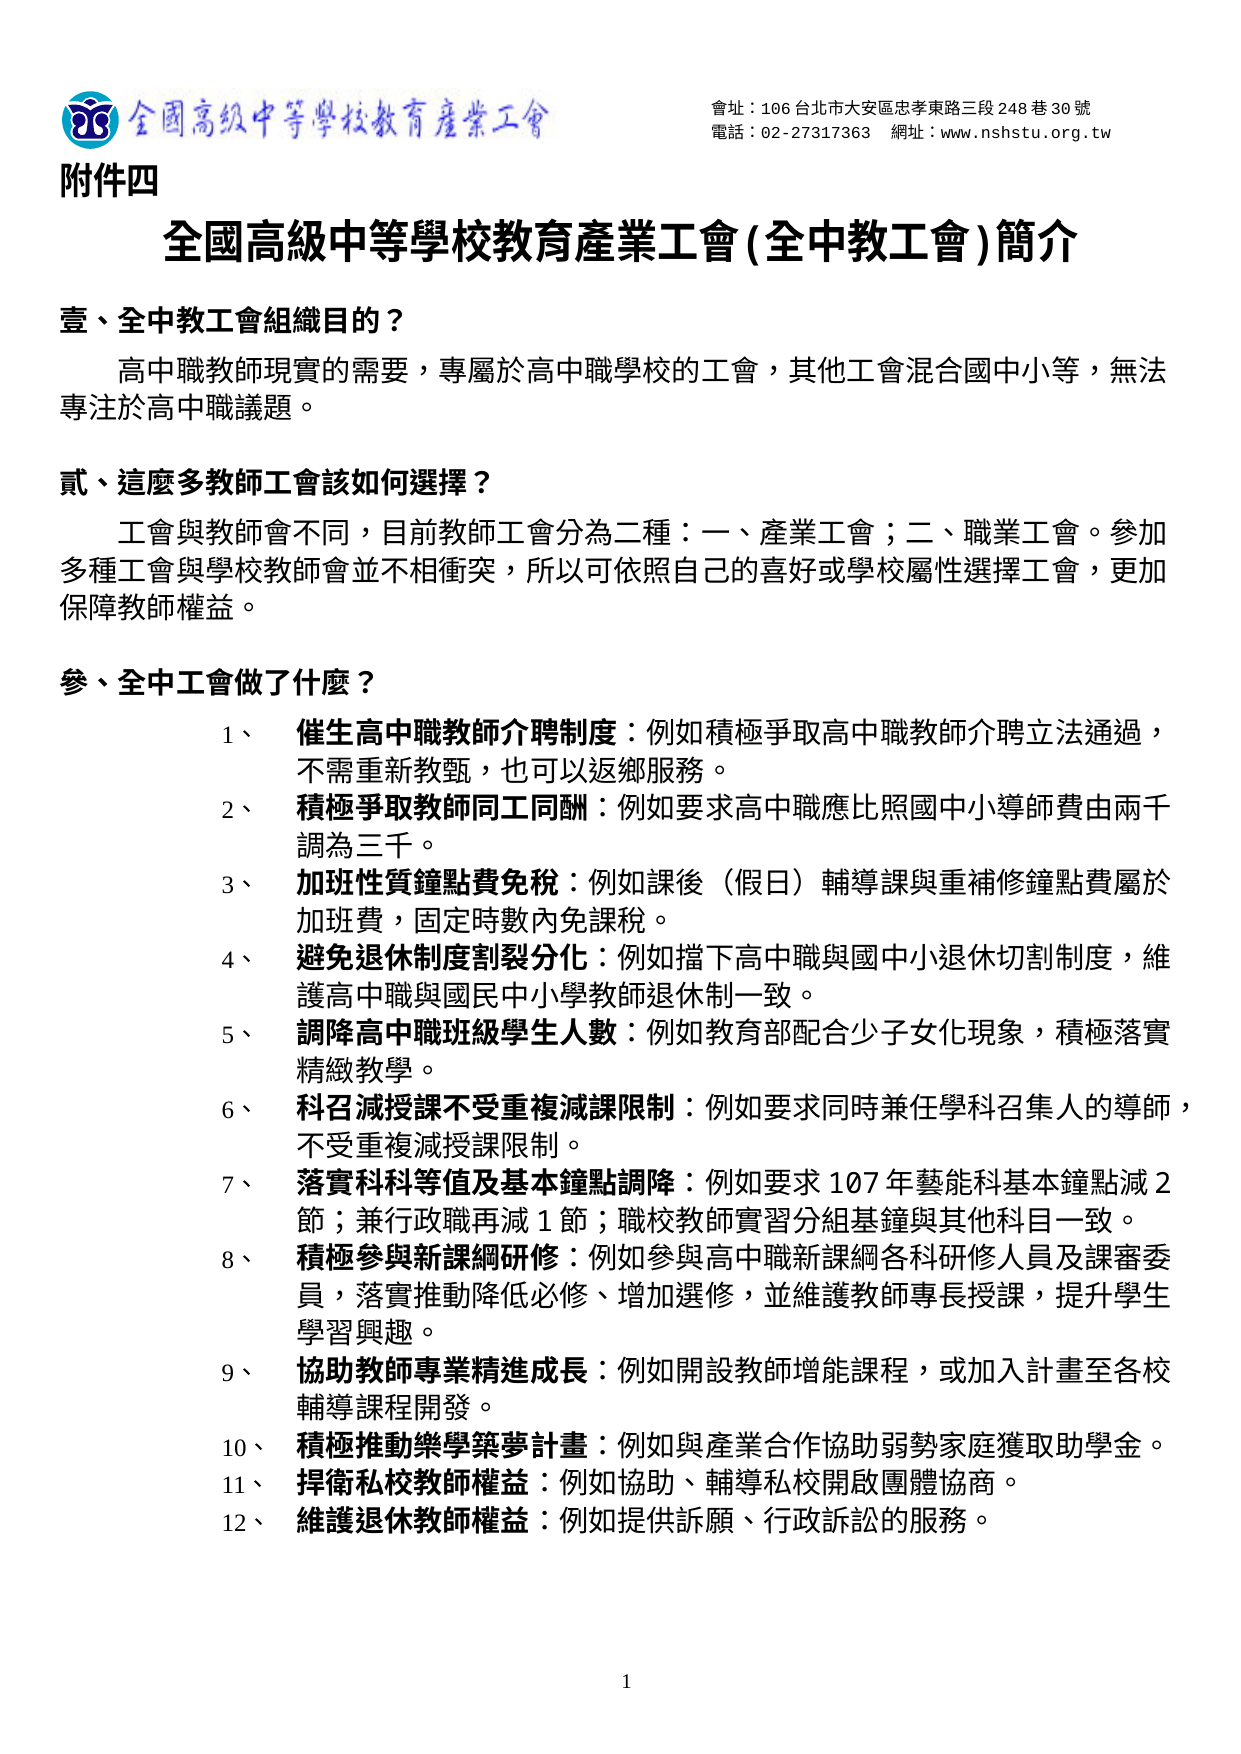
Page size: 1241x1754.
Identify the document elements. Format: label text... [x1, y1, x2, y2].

list 加班性質鐘點費免稅：例如課後（假日）輔導課與重補修鐘點費屬於加班費，固定時數內免課稅。 [221, 864, 1181, 939]
text 附件四 [59, 151, 1181, 205]
text 高中職教師現實的需要，專屬於高中職學校的工會，其他工會混合國中小等，無法專注於高中職議題。 [59, 351, 1181, 426]
text 工會與教師會不同，目前教師工會分為二種：一、產業工會；二、職業工會。參加多種工會與學校教師會並不相衝突，所以可依照自己的喜好或學校屬性選擇工會，更加保障教師權益。 [59, 514, 1181, 626]
list 落實科科等值及基本鐘點調降：例如要求107年藝能科基本鐘點減2節；兼行政職再減1節；職校教師實習分組基鐘與其他科目一致。 [221, 1164, 1181, 1239]
list 積極推動樂學築夢計畫：例如與產業合作協助弱勢家庭獲取助學金。 [221, 1426, 1181, 1464]
list 維護退休教師權益：例如提供訴願、行政訴訟的服務。 [221, 1501, 1181, 1539]
picture [121, 88, 558, 150]
list 催生高中職教師介聘制度：例如積極爭取高中職教師介聘立法通過，不需重新教甄，也可以返鄉服務。 [221, 714, 1181, 789]
text 貳、這麼多教師工會該如何選擇？ [59, 464, 1181, 501]
text 全國高級中等學校教育產業工會(全中教工會)簡介 [59, 205, 1181, 272]
list 積極爭取教師同工同酬：例如要求高中職應比照國中小導師費由兩千調為三千。 [221, 789, 1181, 864]
list 避免退休制度割裂分化：例如擋下高中職與國中小退休切割制度，維護高中職與國民中小學教師退休制一致。 [221, 939, 1181, 1014]
list 協助教師專業精進成長：例如開設教師增能課程，或加入計畫至各校輔導課程開發。 [221, 1351, 1181, 1426]
text 參、全中工會做了什麼？ [59, 664, 1181, 701]
list 調降高中職班級學生人數：例如教育部配合少子女化現象，積極落實精緻教學。 [221, 1014, 1181, 1089]
list 積極參與新課綱研修：例如參與高中職新課綱各科研修人員及課審委員，落實推動降低必修、增加選修，並維護教師專長授課，提升學生學習興趣。 [221, 1239, 1181, 1351]
list 科召減授課不受重複減課限制：例如要求同時兼任學科召集人的導師，不受重複減授課限制。 [221, 1089, 1181, 1164]
list 捍衛私校教師權益：例如協助、輔導私校開啟團體協商。 [221, 1464, 1181, 1501]
text 壹、全中教工會組織目的？ [59, 301, 1181, 339]
